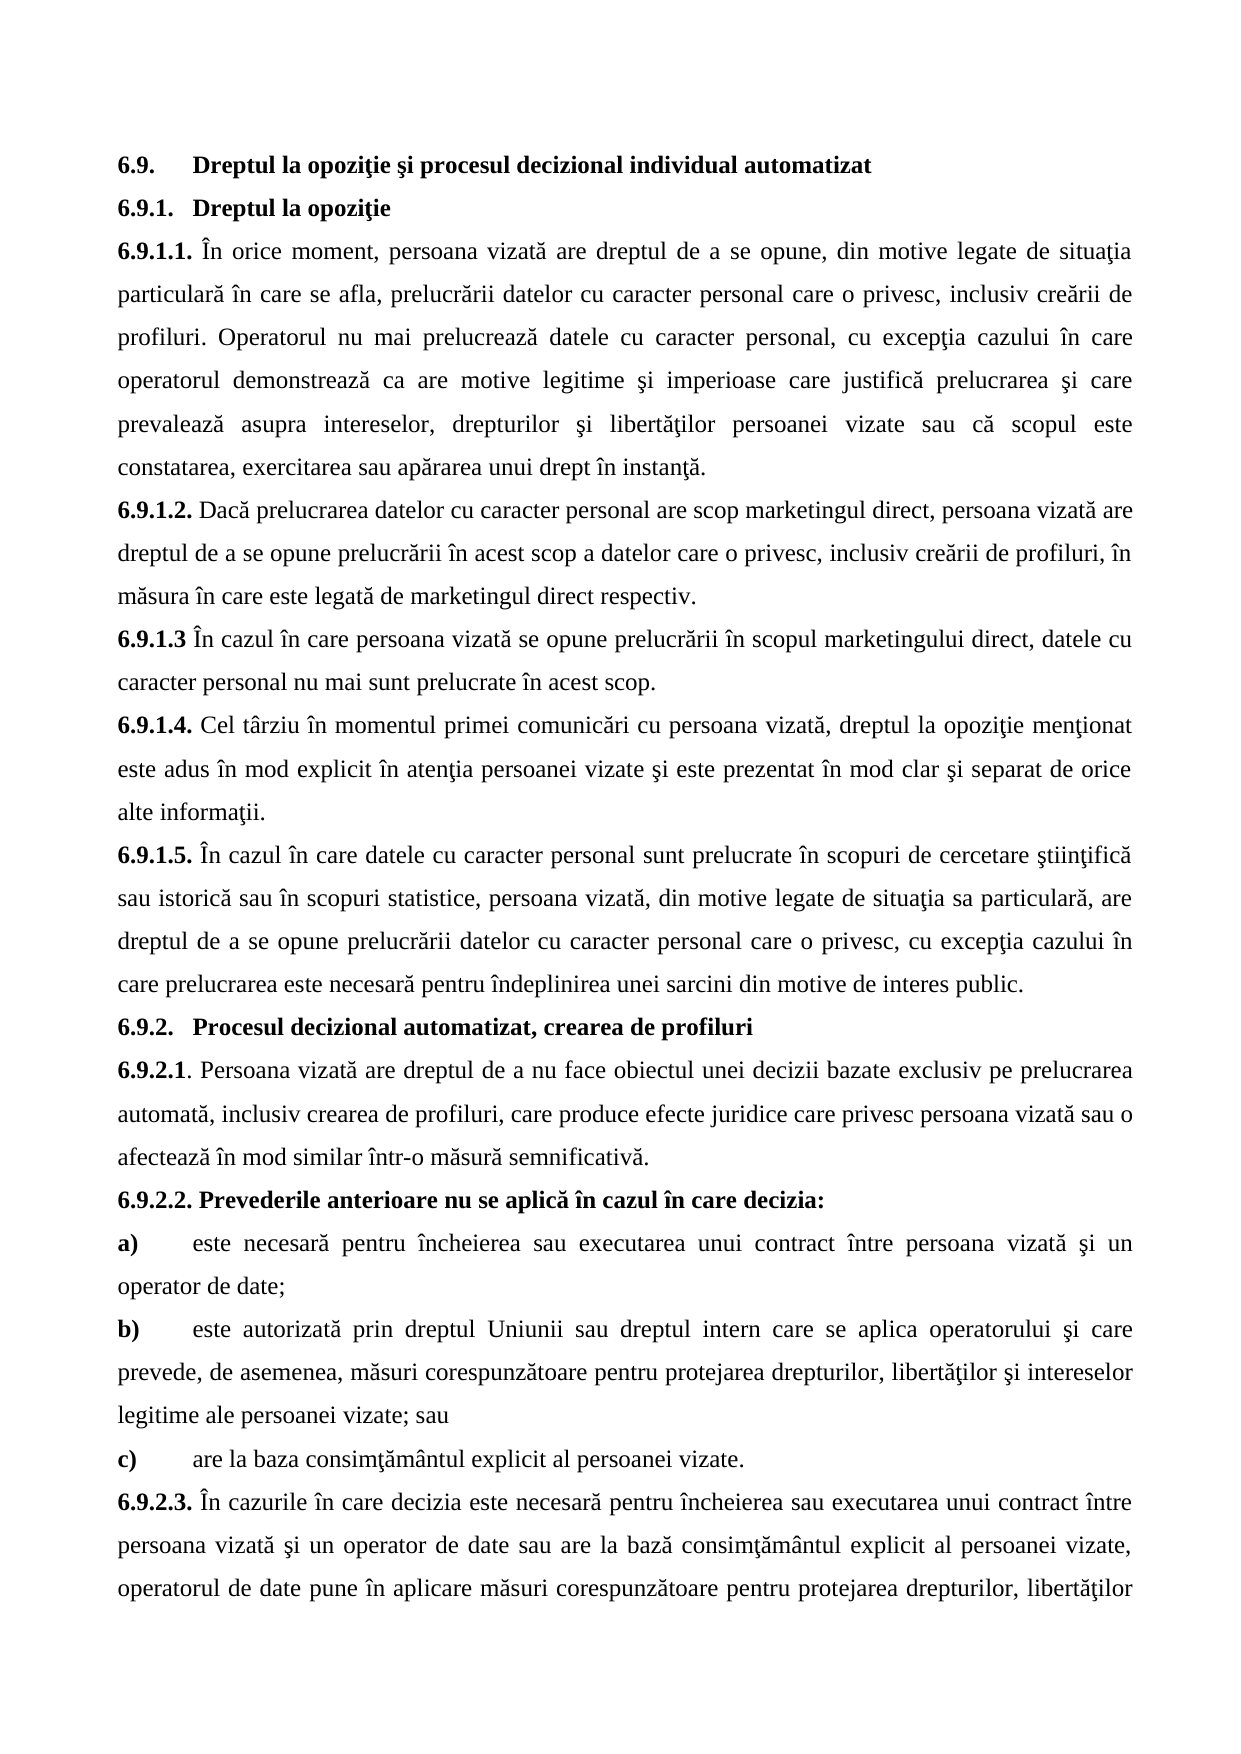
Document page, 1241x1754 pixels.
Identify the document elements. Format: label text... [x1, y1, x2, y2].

text 6.9.1. Dreptul la opoziţie [117, 193, 1134, 222]
list este necesară pentru încheierea sau executarea unui contract între persoana vizată şi un operator de date; [117, 1228, 1134, 1300]
text 6.9.2.1. Persoana vizată are dreptul de a nu face obiectul unei decizii bazate exclusiv pe prelucrarea automată, inclusiv crearea de profiluri, care produce efecte juridice care privesc persoana vizată sau o afectează în mod similar într-o măsură semnificativă. [117, 1056, 1134, 1171]
text 6.9.1.1. În orice moment, persoana vizată are dreptul de a se opune, din motive legate de situaţia particulară în care se afla, prelucrării datelor cu caracter personal care o privesc, inclusiv creării de profiluri. Operatorul nu mai prelucrează datele cu caracter personal, cu excepţia cazului în care operatorul demonstrează ca are motive legitime şi imperioase care justifică prelucrarea şi care prevalează asupra intereselor, drepturilor şi libertăţilor persoanei vizate sau că scopul este constatarea, exercitarea sau apărarea unui drept în instanţă. [117, 236, 1134, 481]
text 6.9.1.2. Dacă prelucrarea datelor cu caracter personal are scop marketingul direct, persoana vizată are dreptul de a se opune prelucrării în acest scop a datelor care o privesc, inclusiv creării de profiluri, în măsura în care este legată de marketingul direct respectiv. [117, 495, 1134, 610]
list este autorizată prin dreptul Uniunii sau dreptul intern care se aplica operatorului şi care prevede, de asemenea, măsuri corespunzătoare pentru protejarea drepturilor, libertăţilor şi intereselor legitime ale persoanei vizate; sau [117, 1314, 1134, 1429]
subtitle 6.9. Dreptul la opoziţie şi procesul decizional individual automatizat [117, 150, 1134, 179]
text 6.9.1.3 În cazul în care persoana vizată se opune prelucrării în scopul marketingului direct, datele cu caracter personal nu mai sunt prelucrate în acest scop. [117, 624, 1134, 696]
text 6.9.2.2. Prevederile anterioare nu se aplică în cazul în care decizia: [117, 1185, 1134, 1214]
text 6.9.2. Procesul decizional automatizat, crearea de profiluri [117, 1012, 1134, 1041]
text 6.9.2.3. În cazurile în care decizia este necesară pentru încheierea sau executarea unui contract între persoana vizată şi un operator de date sau are la bază consimţământul explicit al persoanei vizate, operatorul de date pune în aplicare măsuri corespunzătoare pentru protejarea drepturilor, libertăţilor [117, 1487, 1134, 1602]
text 6.9.1.4. Cel târziu în momentul primei comunicări cu persoana vizată, dreptul la opoziţie menţionat este adus în mod explicit în atenţia persoanei vizate şi este prezentat în mod clar şi separat de orice alte informaţii. [117, 711, 1134, 826]
list are la baza consimţământul explicit al persoanei vizate. [117, 1444, 1134, 1472]
text 6.9.1.5. În cazul în care datele cu caracter personal sunt prelucrate în scopuri de cercetare ştiinţifică sau istorică sau în scopuri statistice, persoana vizată, din motive legate de situaţia sa particulară, are dreptul de a se opune prelucrării datelor cu caracter personal care o privesc, cu excepţia cazului în care prelucrarea este necesară pentru îndeplinirea unei sarcini din motive de interes public. [117, 840, 1134, 998]
